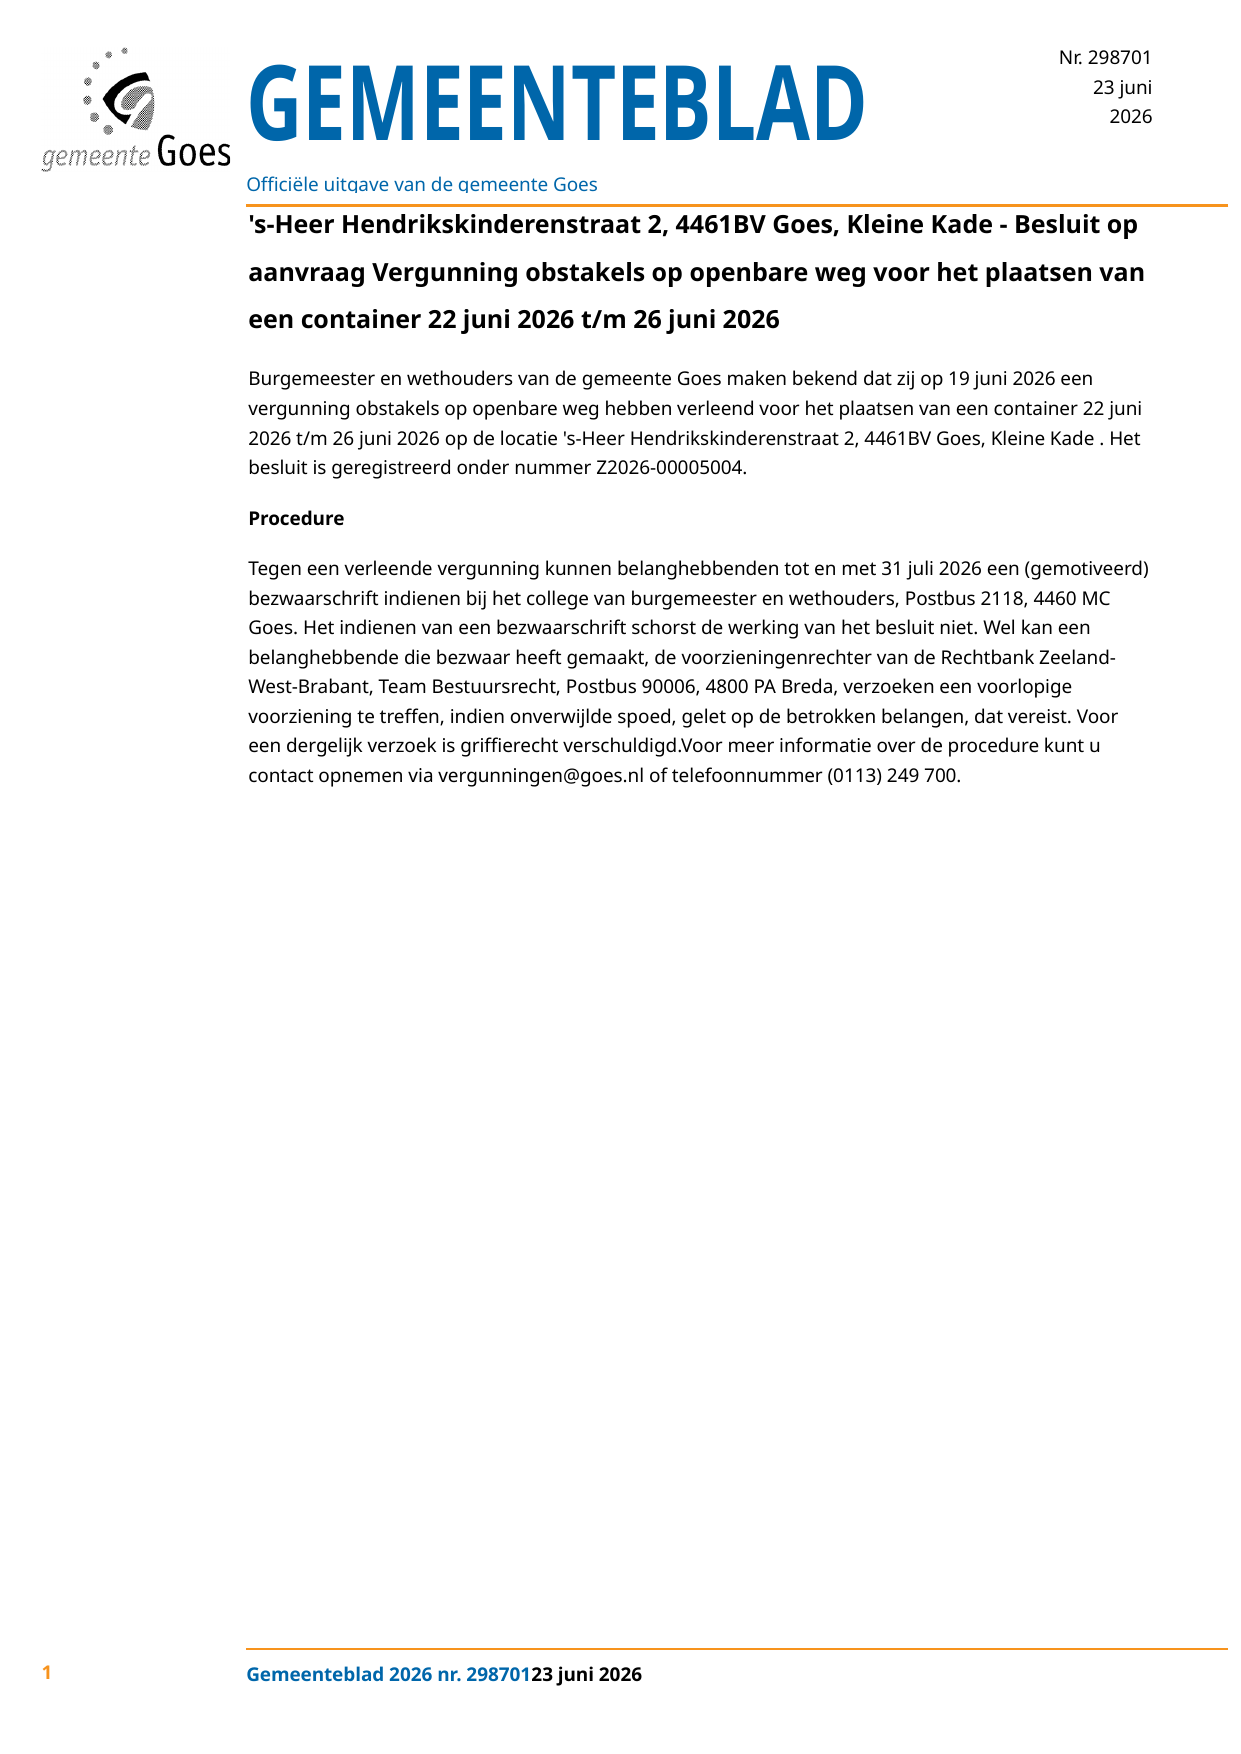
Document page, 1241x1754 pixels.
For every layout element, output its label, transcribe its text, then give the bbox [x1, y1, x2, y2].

text 's-Heer Hendrikskinderenstraat 2, 4461BV Goes, Kleine Kade - Besluit op aanvraag Vergunning obstakels op openbare weg voor het plaatsen van een container 22 juni 2026 t/m 26 juni 2026 [248, 207, 1152, 336]
text Burgemeester en wethouders van de gemeente Goes maken bekend dat zij op 19 juni 2026 een vergunning obstakels op openbare weg hebben verleend voor het plaatsen van een container 22 juni 2026 t/m 26 juni 2026 op de locatie 's-Heer Hendrikskinderenstraat 2, 4461BV Goes, Kleine Kade . Het besluit is geregistreerd onder nummer Z2026-00005004. [248, 366, 1152, 480]
picture [41, 47, 231, 172]
text Tegen een verleende vergunning kunnen belanghebbenden tot en met 31 juli 2026 een (gemotiveerd) bezwaarschrift indienen bij het college van burgemeester en wethouders, Postbus 2118, 4460 MC Goes. Het indienen van een bezwaarschrift schorst de werking van het besluit niet. Wel kan een belanghebbende die bezwaar heeft gemaakt, de voorzieningenrechter van de Rechtbank Zeeland-West-Brabant, Team Bestuursrecht, Postbus 90006, 4800 PA Breda, verzoeken een voorlopige voorziening te treffen, indien onverwijlde spoed, gelet op de betrokken belangen, dat vereist. Voor een dergelijk verzoek is griffierecht verschuldigd.Voor meer informatie over de procedure kunt u contact opnemen via vergunningen@goes.nl of telefoonnummer (0113) 249 700. [248, 555, 1152, 788]
text Procedure [248, 505, 1152, 530]
